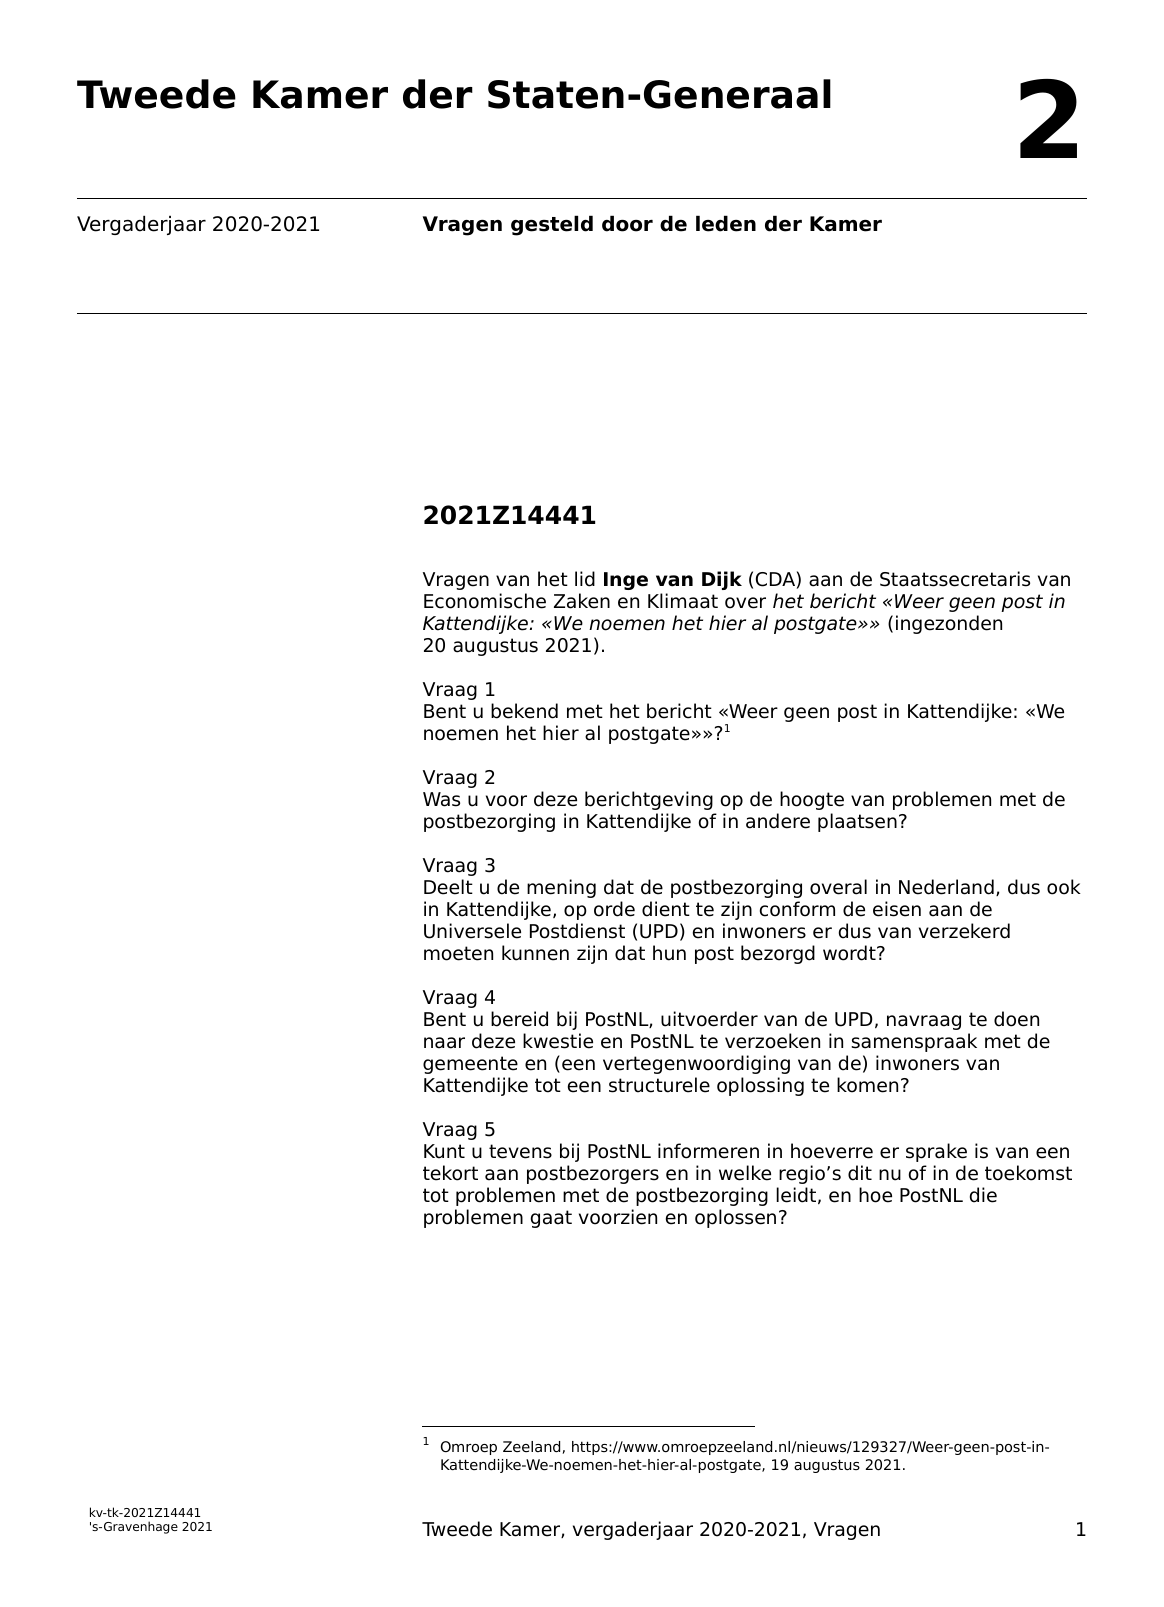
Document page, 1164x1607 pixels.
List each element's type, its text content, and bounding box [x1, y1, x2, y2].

table_header Tweede Kamer der Staten-Generaal [77, 59, 886, 198]
text Omroep Zeeland, https://www.omroepzeeland.nl/nieuws/129327/Weer-geen-post-in-Kattendijke-We-noemen-het-hier-al-postgate, 19 augustus 2021. [422, 1435, 1087, 1474]
table_cell Vergaderjaar 2020-2021 [77, 199, 422, 313]
text Vraag 2 [422, 767, 1087, 789]
table_header 2 [886, 59, 1087, 198]
text kv-tk-2021Z14441 [88, 1506, 323, 1520]
text Was u voor deze berichtgeving op de hoogte van problemen met de postbezorging in Kattendijke of in andere plaatsen? [422, 789, 1087, 833]
text Bent u bekend met het bericht «Weer geen post in Kattendijke: «We noemen het hier al postgate»»? [422, 701, 1087, 745]
table_cell Vragen gesteld door de leden der Kamer [422, 199, 1087, 313]
text 's-Gravenhage 2021 [88, 1520, 323, 1534]
text Vragen van het lid Inge van Dijk (CDA) aan de Staatssecretaris van Economische Zaken en Klimaat over het bericht «Weer geen post in Kattendijke: «We noemen het hier al postgate»» (ingezonden 20 augustus 2021). [422, 569, 1087, 657]
text Vraag 4 [422, 987, 1087, 1009]
text Vraag 3 [422, 855, 1087, 877]
text Deelt u de mening dat de postbezorging overal in Nederland, dus ook in Kattendijke, op orde dient te zijn conform de eisen aan de Universele Postdienst (UPD) en inwoners er dus van verzekerd moeten kunnen zijn dat hun post bezorgd wordt? [422, 877, 1087, 965]
text 2021Z14441 [422, 501, 1087, 531]
text Bent u bereid bij PostNL, uitvoerder van de UPD, navraag te doen naar deze kwestie en PostNL te verzoeken in samenspraak met de gemeente en (een vertegenwoordiging van de) inwoners van Kattendijke tot een structurele oplossing te komen? [422, 1009, 1087, 1097]
text Vraag 1 [422, 679, 1087, 701]
text Kunt u tevens bij PostNL informeren in hoeverre er sprake is van een tekort aan postbezorgers en in welke regio’s dit nu of in de toekomst tot problemen met de postbezorging leidt, en hoe PostNL die problemen gaat voorzien en oplossen? [422, 1141, 1087, 1229]
text Vraag 5 [422, 1119, 1087, 1141]
